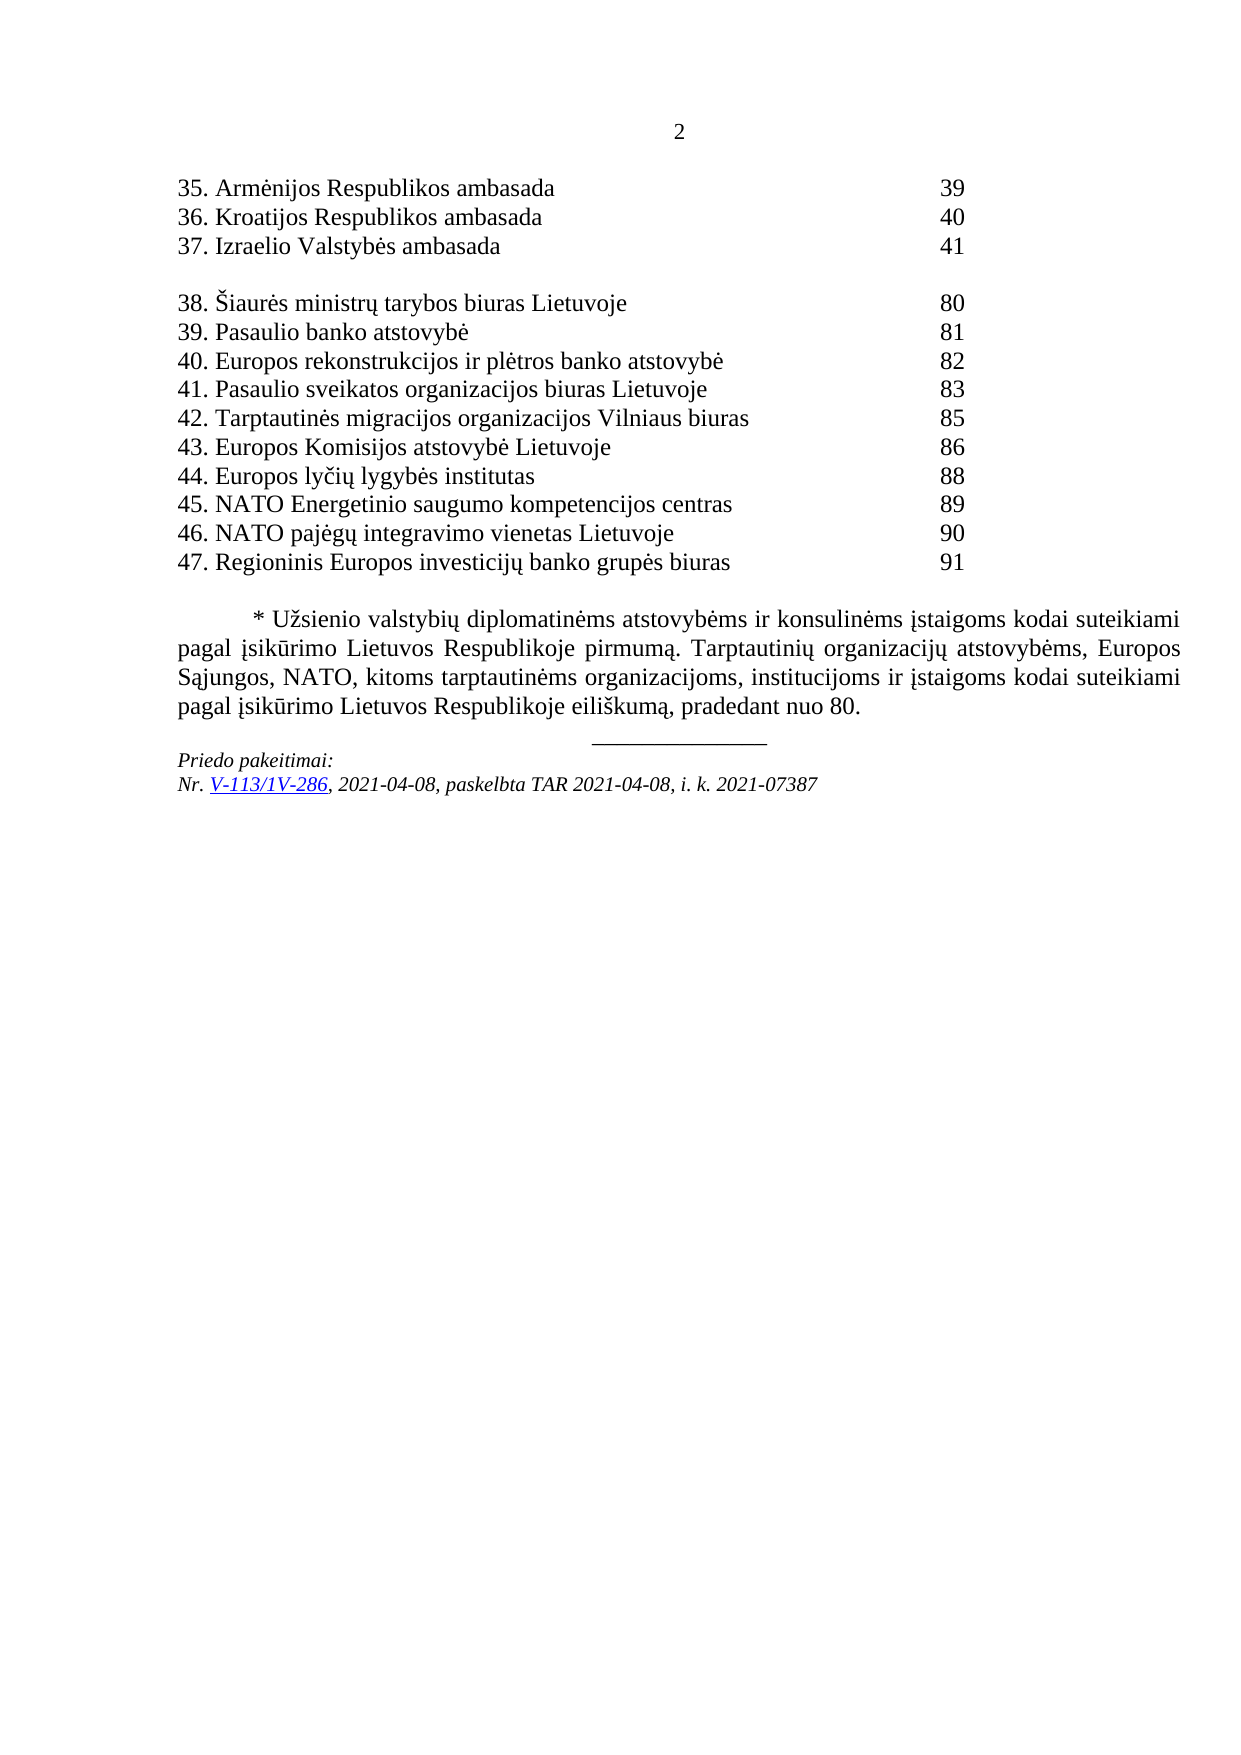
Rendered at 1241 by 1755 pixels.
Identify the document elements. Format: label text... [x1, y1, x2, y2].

table_cell 35. Armėnijos Respublikos ambasada 36. Kroatijos Respublikos ambasada 37. Izraelio Valstybės ambasada [177, 173, 940, 288]
text Nr. V-113/1V-286, 2021-04-08, paskelbta TAR 2021-04-08, i. k. 2021-07387 [177, 772, 1181, 796]
table_cell 40. Europos rekonstrukcijos ir plėtros banko atstovybė 41. Pasaulio sveikatos organizacijos biuras Lietuvoje 42. Tarptautinės migracijos organizacijos Vilniaus biuras 43. Europos Komisijos atstovybė Lietuvoje 44. Europos lyčių lygybės institutas 45. NATO Energetinio saugumo kompetencijos centras 46. NATO pajėgų integravimo vienetas Lietuvoje 47. Regioninis Europos investicijų banko grupės biuras [177, 346, 940, 604]
table_cell 39 40 41 [940, 173, 1181, 288]
table_cell 80 81 [940, 288, 1181, 346]
text Priedo pakeitimai: [177, 748, 1181, 772]
text ______________ [177, 719, 1181, 748]
table_cell 82 83 85 86 88 89 90 91 [940, 346, 1181, 604]
table_cell 38. Šiaurės ministrų tarybos biuras Lietuvoje 39. Pasaulio banko atstovybė [177, 288, 940, 346]
text * Užsienio valstybių diplomatinėms atstovybėms ir konsulinėms įstaigoms kodai suteikiami pagal įsikūrimo Lietuvos Respublikoje pirmumą. Tarptautinių organizacijų atstovybėms, Europos Sąjungos, NATO, kitoms tarptautinėms organizacijoms, institucijoms ir įstaigoms kodai suteikiami pagal įsikūrimo Lietuvos Respublikoje eiliškumą, pradedant nuo 80. [177, 604, 1181, 719]
